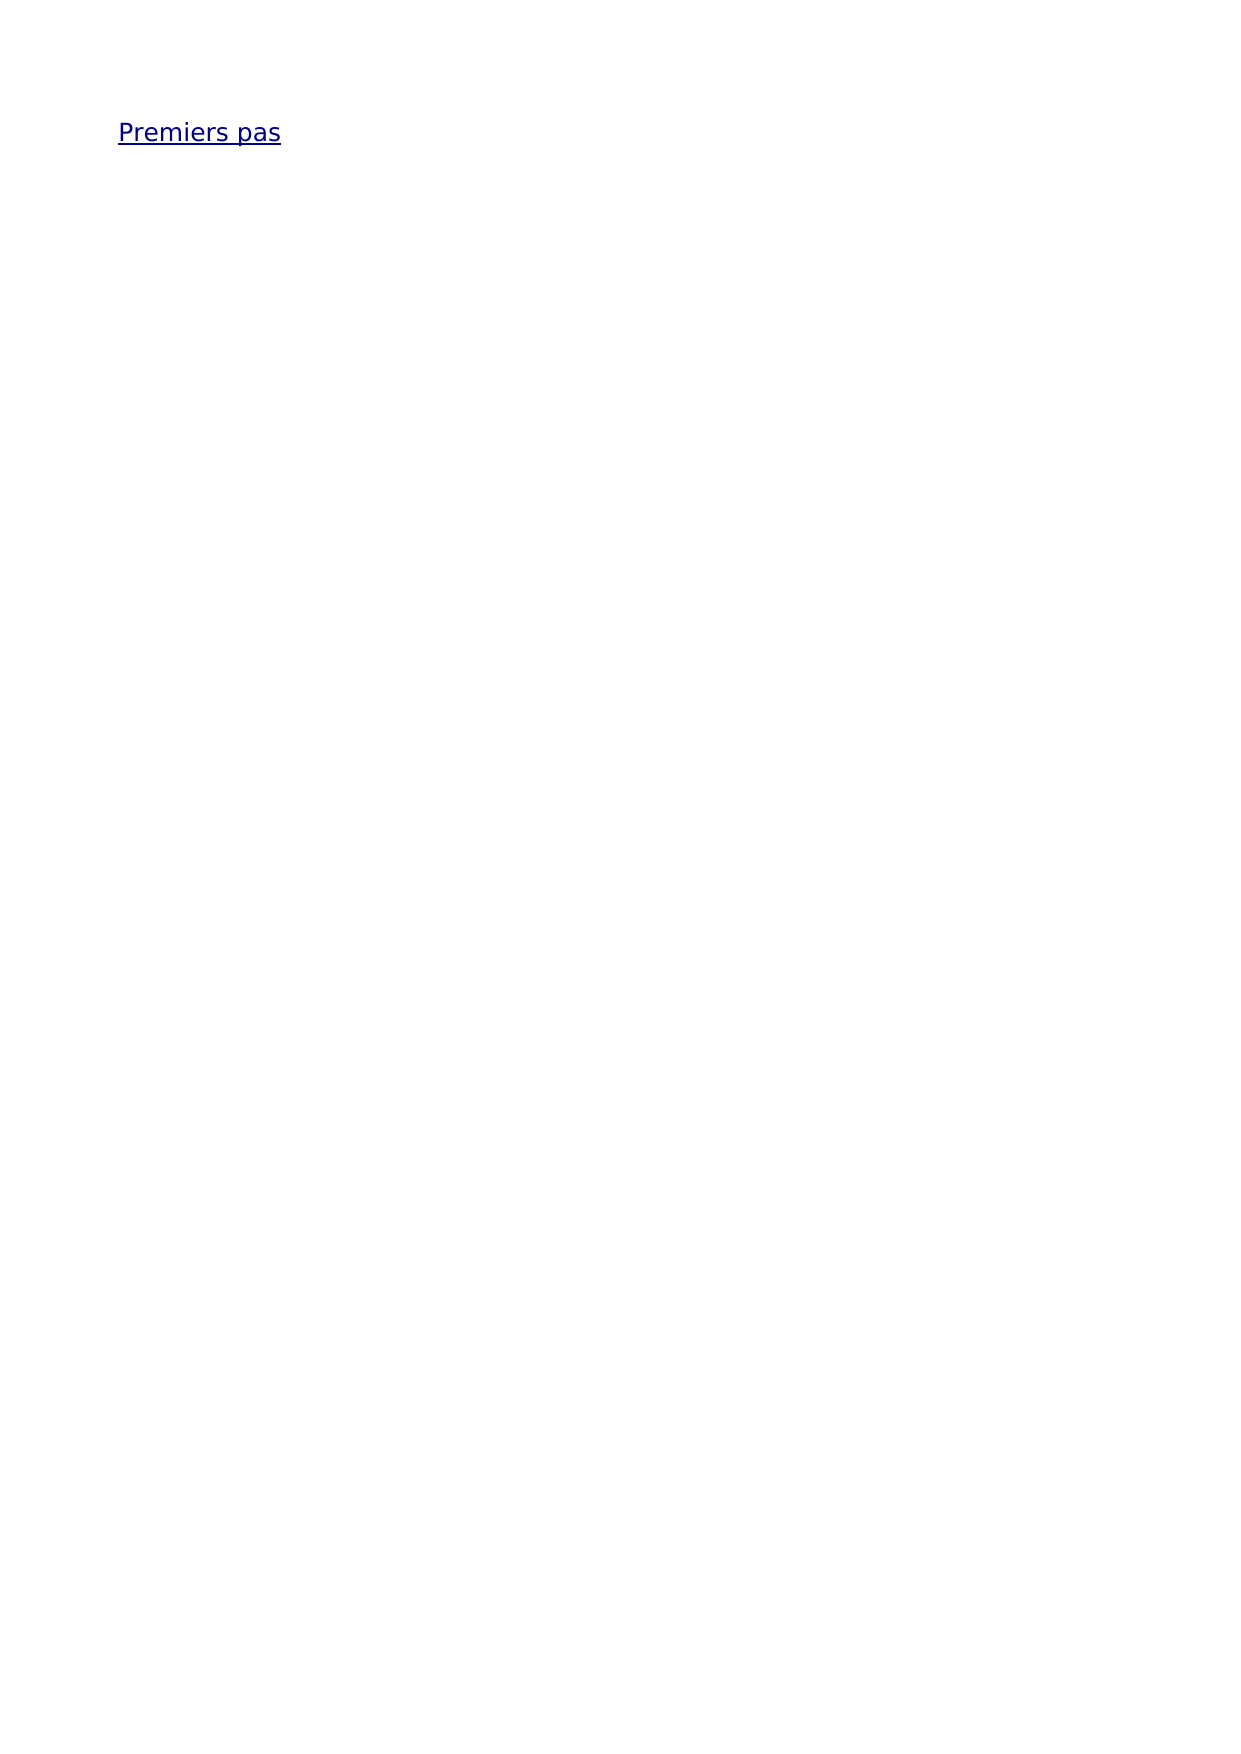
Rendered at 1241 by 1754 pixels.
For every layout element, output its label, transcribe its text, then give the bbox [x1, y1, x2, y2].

text Premiers pas [118, 118, 1122, 147]
